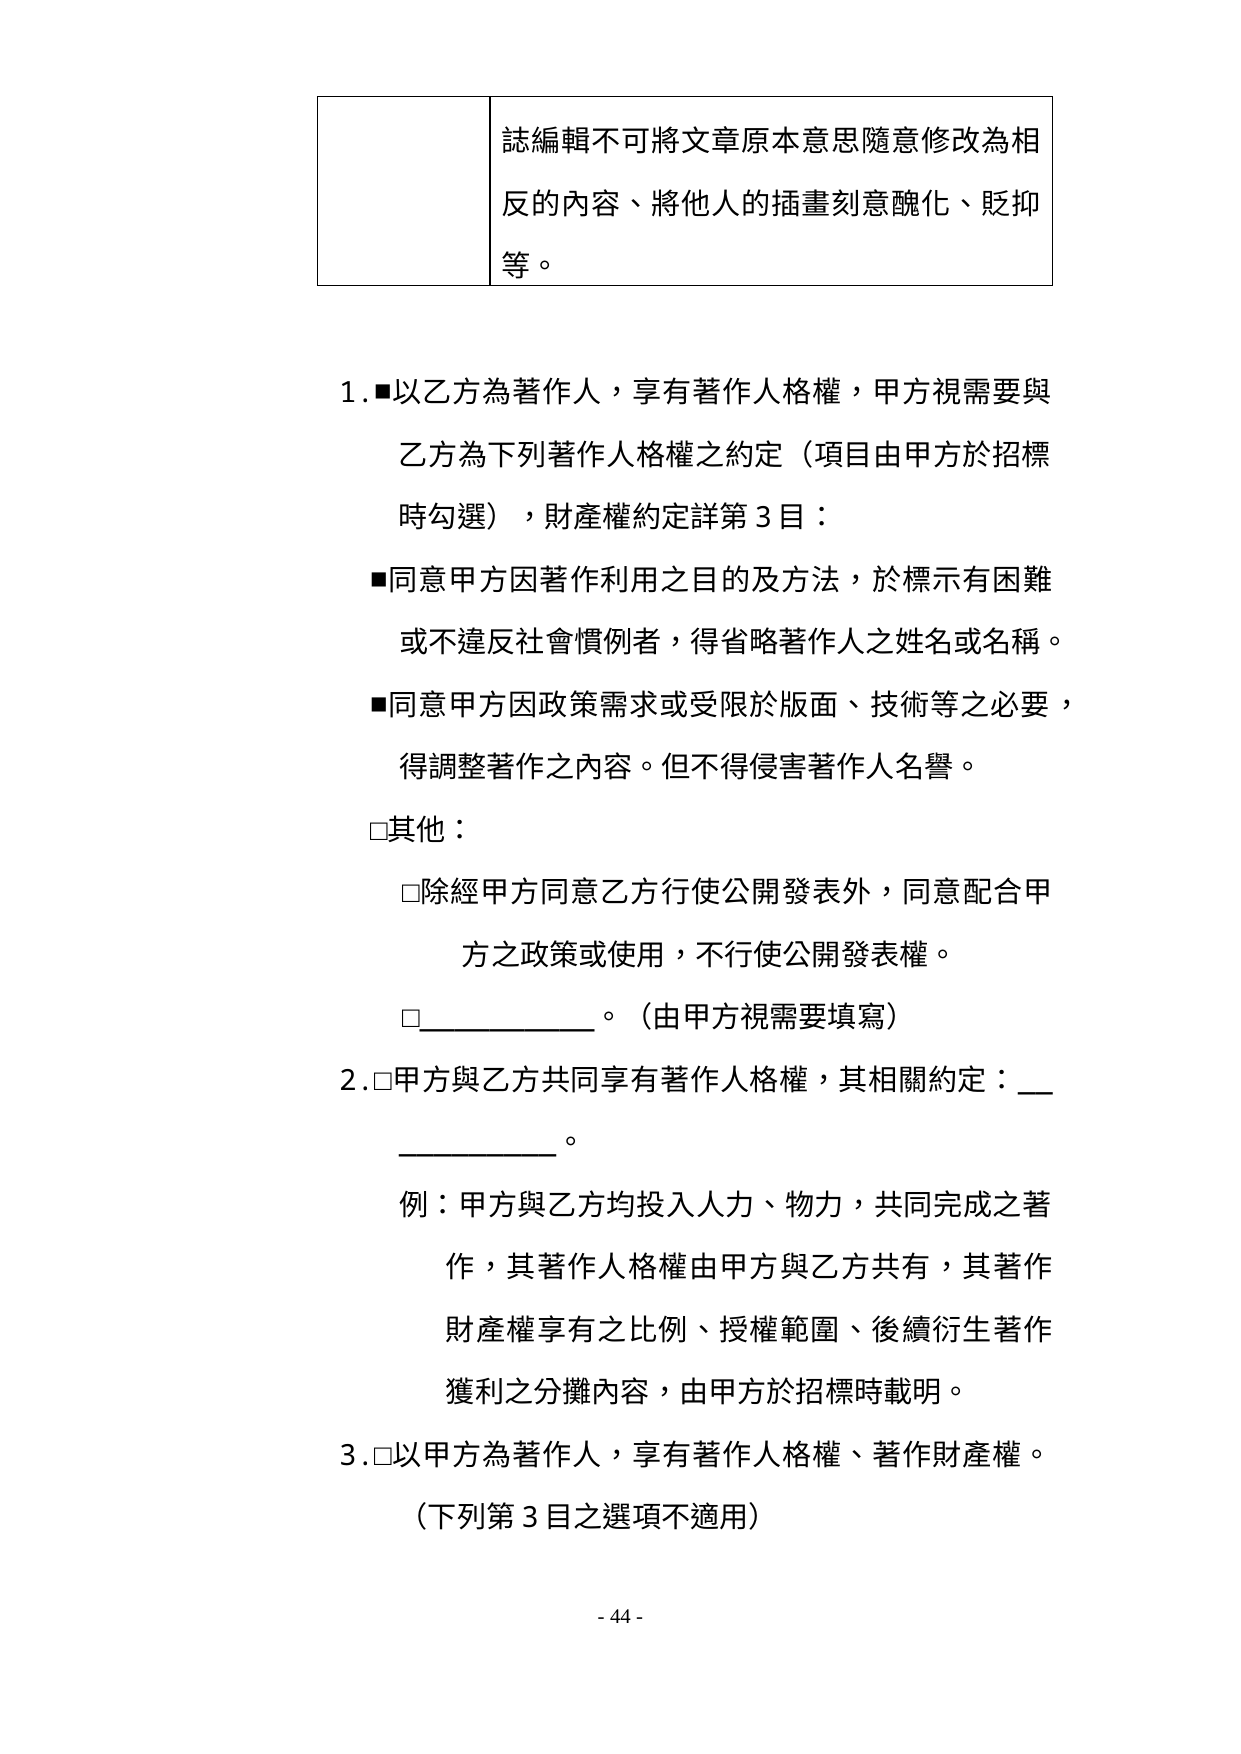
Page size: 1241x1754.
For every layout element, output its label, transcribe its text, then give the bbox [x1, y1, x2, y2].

table_cell [318, 97, 489, 285]
text 2.□甲方與乙方共同享有著作人格權，其相關約定：___________。 [339, 1036, 1053, 1161]
table_cell 誌編輯不可將文章原本意思隨意修改為相反的內容、將他人的插畫刻意醜化、貶抑等。 [491, 97, 1052, 285]
text 3.□以甲方為著作人，享有著作人格權、著作財產權。（下列第3目之選項不適用） [339, 1411, 1053, 1536]
text □除經甲方同意乙方行使公開發表外，同意配合甲方之政策或使用，不行使公開發表權。 [402, 848, 1053, 973]
text 1.■以乙方為著作人，享有著作人格權，甲方視需要與乙方為下列著作人格權之約定（項目由甲方於招標時勾選），財產權約定詳第3目： [339, 348, 1053, 536]
text ■同意甲方因政策需求或受限於版面、技術等之必要，得調整著作之內容。但不得侵害著作人名譽。 [370, 661, 1053, 786]
text □__________。（由甲方視需要填寫） [402, 973, 1053, 1036]
text 例：甲方與乙方均投入人力、物力，共同完成之著作，其著作人格權由甲方與乙方共有，其著作財產權享有之比例、授權範圍、後續衍生著作獲利之分攤內容，由甲方於招標時載明。 [399, 1161, 1053, 1411]
text □其他： [370, 786, 1053, 848]
text ■同意甲方因著作利用之目的及方法，於標示有困難或不違反社會慣例者，得省略著作人之姓名或名稱。 [370, 536, 1053, 661]
